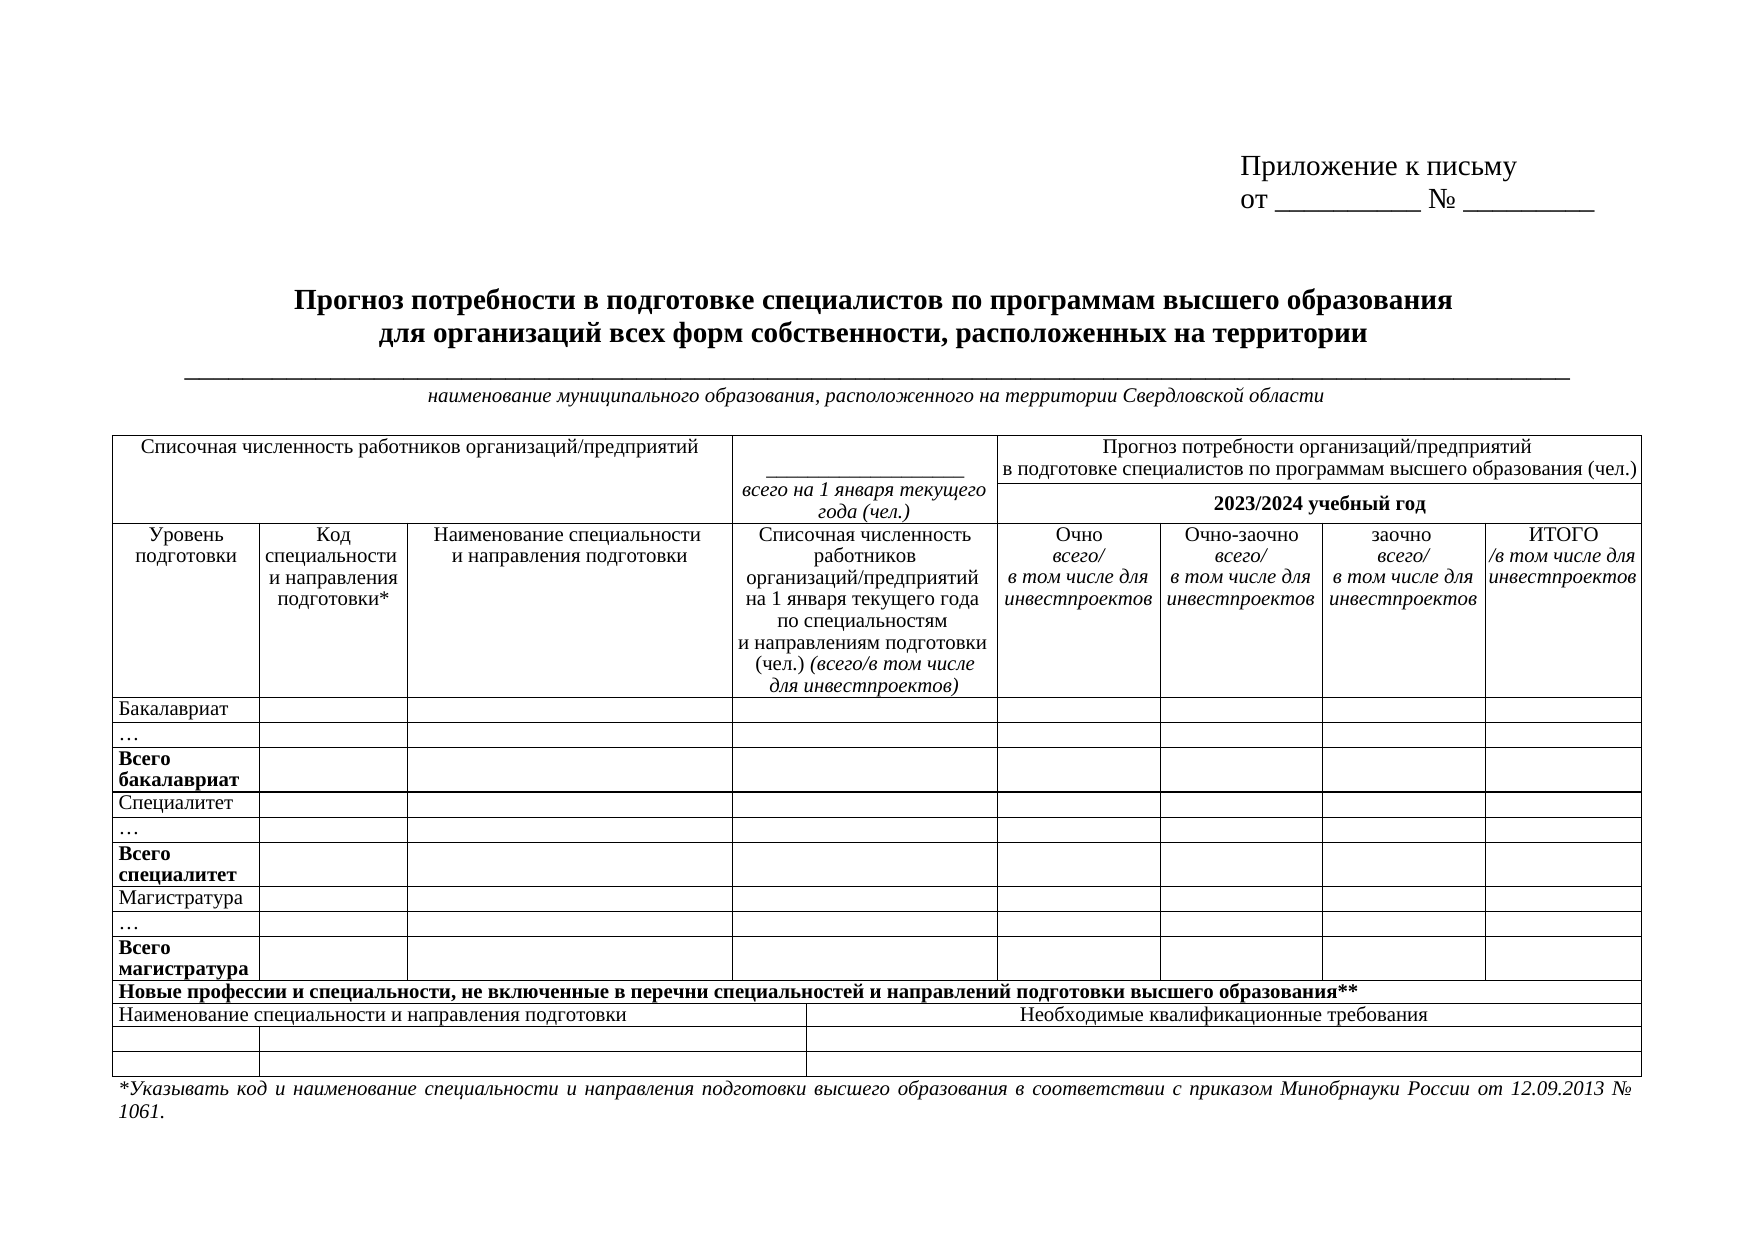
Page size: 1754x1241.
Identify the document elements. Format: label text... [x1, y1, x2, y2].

table_cell [998, 793, 1004, 817]
table_cell … [113, 818, 259, 842]
table_cell [1161, 698, 1166, 722]
table_cell Наименование специальности и направления подготовки [408, 524, 732, 697]
table_cell [733, 793, 738, 817]
table_cell [1154, 818, 1160, 842]
table_cell [260, 843, 407, 886]
table_cell [733, 818, 738, 842]
text Приложение к письму [1240, 148, 1636, 181]
table_cell [1323, 937, 1485, 980]
table_cell [992, 698, 997, 722]
table_cell [113, 1052, 118, 1076]
table_cell … [113, 912, 259, 936]
table_cell [726, 723, 732, 747]
table_cell Очно всего/ в том числе для инвестпроектов [998, 524, 1160, 697]
table_cell [408, 698, 413, 722]
table_cell [113, 1027, 118, 1051]
table_cell [1161, 818, 1166, 842]
table_cell [1323, 818, 1329, 842]
table_cell … [113, 723, 259, 747]
text Прогноз потребности в подготовке специалистов по программам высшего образования для организаций всех форм собственности, расположенных на территории [118, 282, 1636, 349]
table_cell Уровень подготовки [113, 524, 259, 697]
table_cell [726, 912, 732, 936]
table_cell [260, 748, 407, 791]
table_cell [1479, 698, 1485, 722]
table_cell [408, 912, 413, 936]
table_cell [254, 1052, 259, 1076]
table_cell [1479, 818, 1485, 842]
table_cell [1636, 1052, 1641, 1076]
table_cell [408, 818, 413, 842]
table_cell [260, 937, 407, 980]
table_cell [408, 887, 413, 911]
table_cell [998, 698, 1004, 722]
table_cell [807, 1027, 812, 1051]
table_cell [733, 887, 738, 911]
text от __________ № _________ [1240, 181, 1636, 215]
table_cell [998, 843, 1160, 886]
table_cell [733, 843, 997, 886]
table_cell [726, 818, 732, 842]
table_cell [1636, 1027, 1641, 1051]
table_cell [1479, 887, 1485, 911]
table_header Списочная численность работников организаций/предприятий [113, 436, 732, 523]
table_cell [1317, 912, 1322, 936]
table_cell Код специальности и направления подготовки* [260, 524, 407, 697]
table_cell [998, 937, 1160, 980]
table_cell [1323, 698, 1329, 722]
table_cell [1154, 912, 1160, 936]
table_cell Очно-заочно всего/ в том числе для инвестпроектов [1161, 524, 1322, 697]
table_cell [1317, 887, 1322, 911]
table_cell [1161, 793, 1166, 817]
table_cell [408, 793, 413, 817]
table_cell [733, 912, 738, 936]
table_cell [1479, 723, 1485, 747]
table_cell [992, 887, 997, 911]
table_cell [726, 793, 732, 817]
table_cell [1161, 843, 1322, 886]
table_cell [992, 723, 997, 747]
table_cell [1161, 748, 1322, 791]
table_cell [1323, 748, 1485, 791]
table_cell [1154, 887, 1160, 911]
table_cell [807, 1052, 812, 1076]
table_cell [998, 723, 1004, 747]
table_cell Магистратура [113, 887, 259, 911]
table_cell [1323, 723, 1329, 747]
table_cell [726, 698, 732, 722]
text *Указывать код и наименование специальности и направления подготовки высшего образования в соответствии с приказом Минобрнауки России от 12.09.2013 № 1061. [118, 1077, 1636, 1123]
table_cell ИТОГО /в том числе для инвестпроектов [1486, 588, 1641, 697]
table_cell [1154, 723, 1160, 747]
table_cell [1486, 867, 1641, 886]
table_cell [1486, 961, 1641, 980]
table_cell [733, 748, 997, 791]
table_cell [1323, 793, 1329, 817]
table_cell [733, 723, 738, 747]
table_cell Специалитет [113, 793, 259, 817]
table_cell [992, 793, 997, 817]
table_cell заочно всего/ в том числе для инвестпроектов [1323, 524, 1485, 697]
table_cell [1317, 818, 1322, 842]
table_cell [998, 748, 1160, 791]
table_cell [1317, 793, 1322, 817]
table_cell [726, 887, 732, 911]
table_cell [998, 912, 1004, 936]
table_header Прогноз потребности организаций/предприятий в подготовке специалистов по программам высшего образования (чел.) [998, 436, 1641, 483]
table_cell [1161, 937, 1322, 980]
table_cell [1161, 912, 1166, 936]
table_cell [998, 887, 1004, 911]
text _______________________________________________________________________________________________ [118, 349, 1636, 382]
table_cell [1479, 912, 1485, 936]
table_cell [1317, 698, 1322, 722]
table_cell [1323, 887, 1329, 911]
table_cell [408, 748, 732, 791]
table_cell [408, 723, 413, 747]
table_cell [1317, 723, 1322, 747]
table_cell [1154, 698, 1160, 722]
table_cell [1161, 887, 1166, 911]
table_cell [1323, 912, 1329, 936]
table_cell [1479, 793, 1485, 817]
table_cell [408, 843, 732, 886]
table_cell [733, 698, 738, 722]
table_cell [254, 1027, 259, 1051]
text наименование муниципального образования, расположенного на территории Свердловской области [118, 382, 1636, 407]
table_cell [408, 937, 732, 980]
table_cell Бакалавриат [113, 698, 259, 722]
table_cell [733, 937, 997, 980]
table_cell [992, 912, 997, 936]
table_cell [1161, 723, 1166, 747]
table_cell [992, 818, 997, 842]
table_cell 2023/2024 учебный год [998, 484, 1641, 523]
table_cell [1323, 843, 1485, 886]
table_cell [1154, 793, 1160, 817]
table_cell [998, 818, 1004, 842]
table_cell [1486, 772, 1641, 791]
